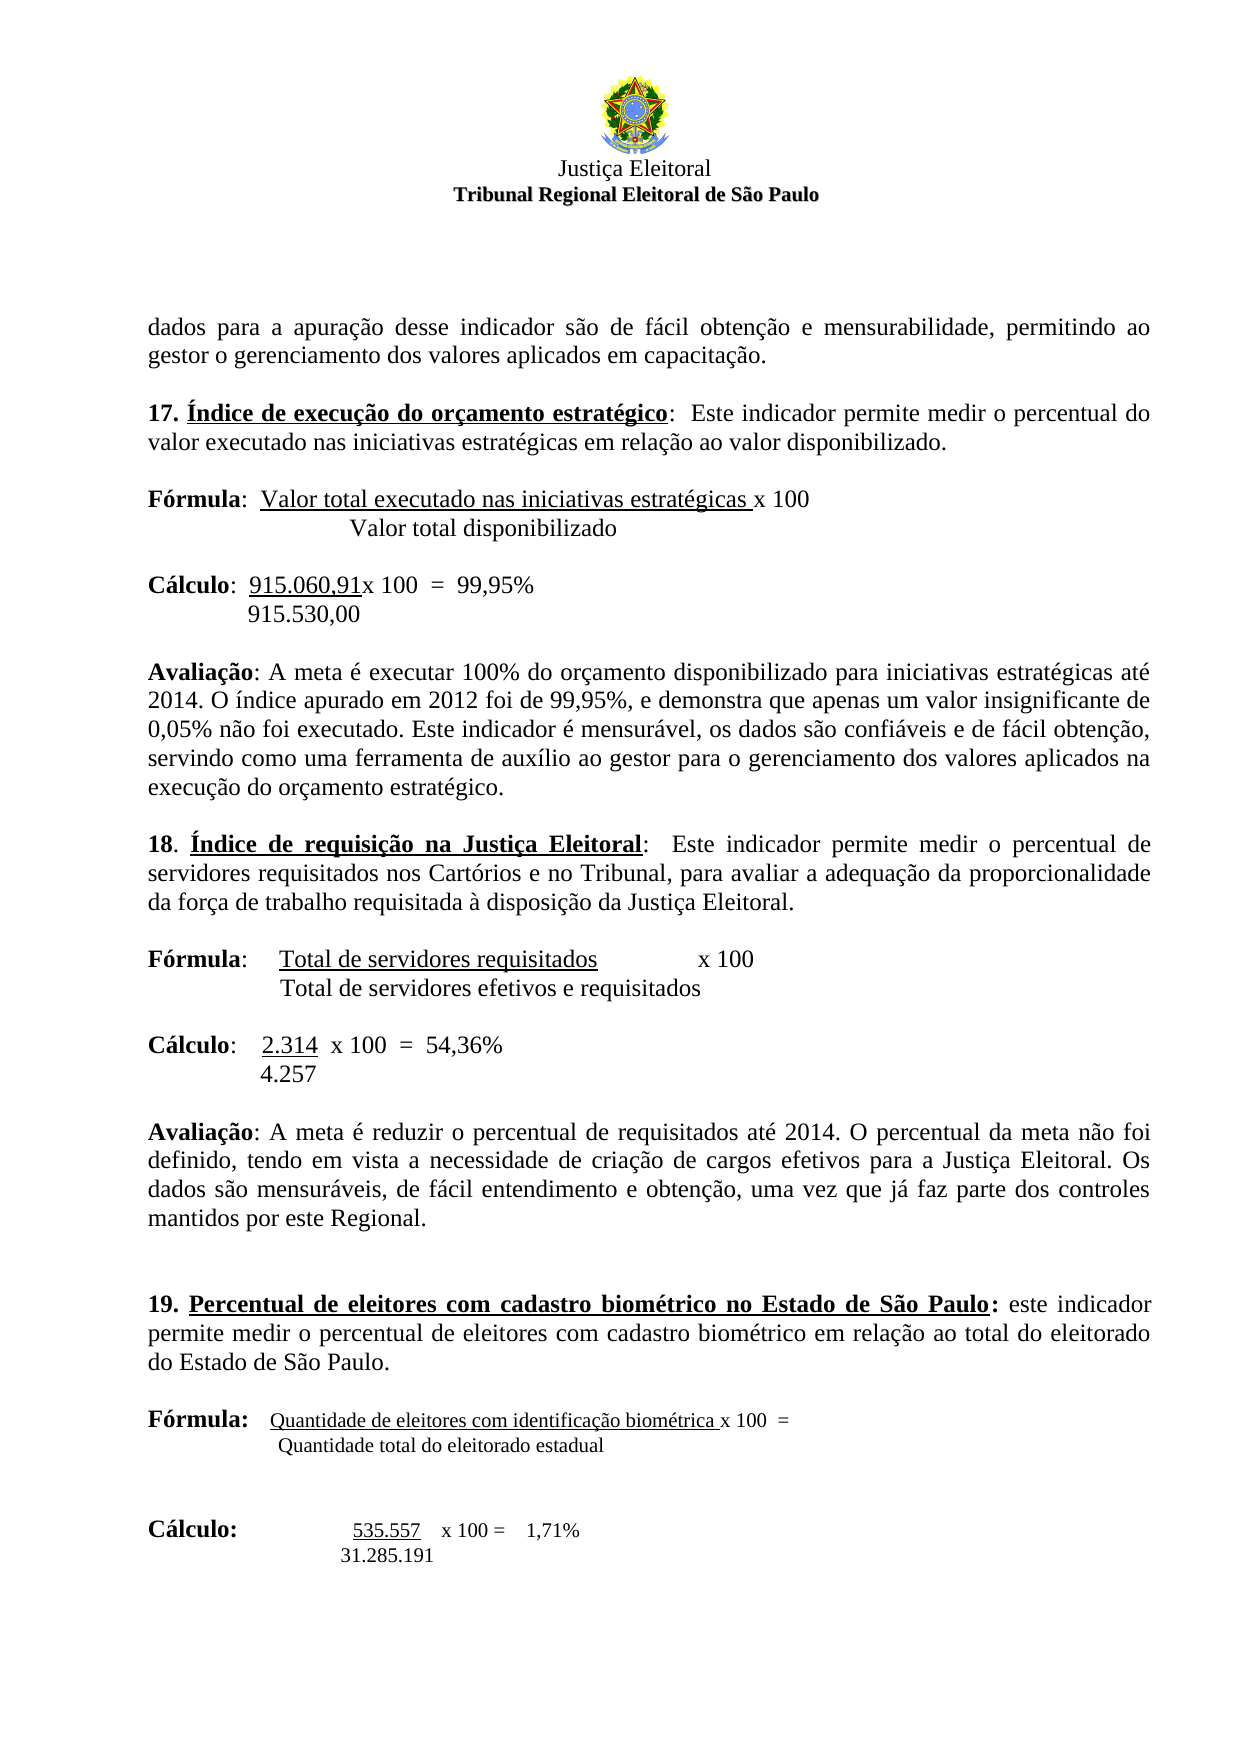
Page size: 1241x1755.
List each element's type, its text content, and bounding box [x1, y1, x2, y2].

text dados para a apuração desse indicador são de fácil obtenção e mensurabilidade, permitindo ao gestor o gerenciamento dos valores aplicados em capacitação. [148, 312, 1152, 369]
text Avaliação: A meta é reduzir o percentual de requisitados até 2014. O percentual da meta não foi definido, tendo em vista a necessidade de criação de cargos efetivos para a Justiça Eleitoral. Os dados são mensuráveis, de fácil entendimento e obtenção, uma vez que já faz parte dos controles mantidos por este Regional. [148, 1117, 1152, 1232]
text Quantidade total do eleitorado estadual [148, 1433, 1152, 1457]
text Fórmula: Total de servidores requisitados x 100 [148, 944, 1152, 973]
text 31.285.191 [148, 1543, 1152, 1567]
text Cálculo: 2.314 x 100 = 54,36% [148, 1031, 1152, 1059]
text 17. Índice de execução do orçamento estratégico: Este indicador permite medir o percentual do valor executado nas iniciativas estratégicas em relação ao valor disponibilizado. [148, 398, 1152, 455]
text 4.257 [148, 1059, 1152, 1088]
text 915.530,00 [148, 599, 1152, 628]
subtitle Valor total disponibilizado [148, 513, 1152, 542]
subtitle Fórmula: Valor total executado nas iniciativas estratégicas x 100 [148, 484, 1152, 513]
subtitle Cálculo: 915.060,91x 100 = 99,95% [148, 570, 1152, 599]
text 19. Percentual de eleitores com cadastro biométrico no Estado de São Paulo: este indicador permite medir o percentual de eleitores com cadastro biométrico em relação ao total do eleitorado do Estado de São Paulo. [148, 1289, 1152, 1376]
text Fórmula: Quantidade de eleitores com identificação biométrica x 100 = [148, 1404, 1152, 1433]
text Avaliação: A meta é executar 100% do orçamento disponibilizado para iniciativas estratégicas até 2014. O índice apurado em 2012 foi de 99,95%, e demonstra que apenas um valor insignificante de 0,05% não foi executado. Este indicador é mensurável, os dados são confiáveis e de fácil obtenção, servindo como uma ferramenta de auxílio ao gestor para o gerenciamento dos valores aplicados na execução do orçamento estratégico. [148, 657, 1152, 800]
text 18. Índice de requisição na Justiça Eleitoral: Este indicador permite medir o percentual de servidores requisitados nos Cartórios e no Tribunal, para avaliar a adequação da proporcionalidade da força de trabalho requisitada à disposição da Justiça Eleitoral. [148, 829, 1152, 915]
subtitle Total de servidores efetivos e requisitados [148, 973, 1152, 1002]
text Cálculo: 535.557 x 100 = 1,71% [148, 1514, 1152, 1543]
